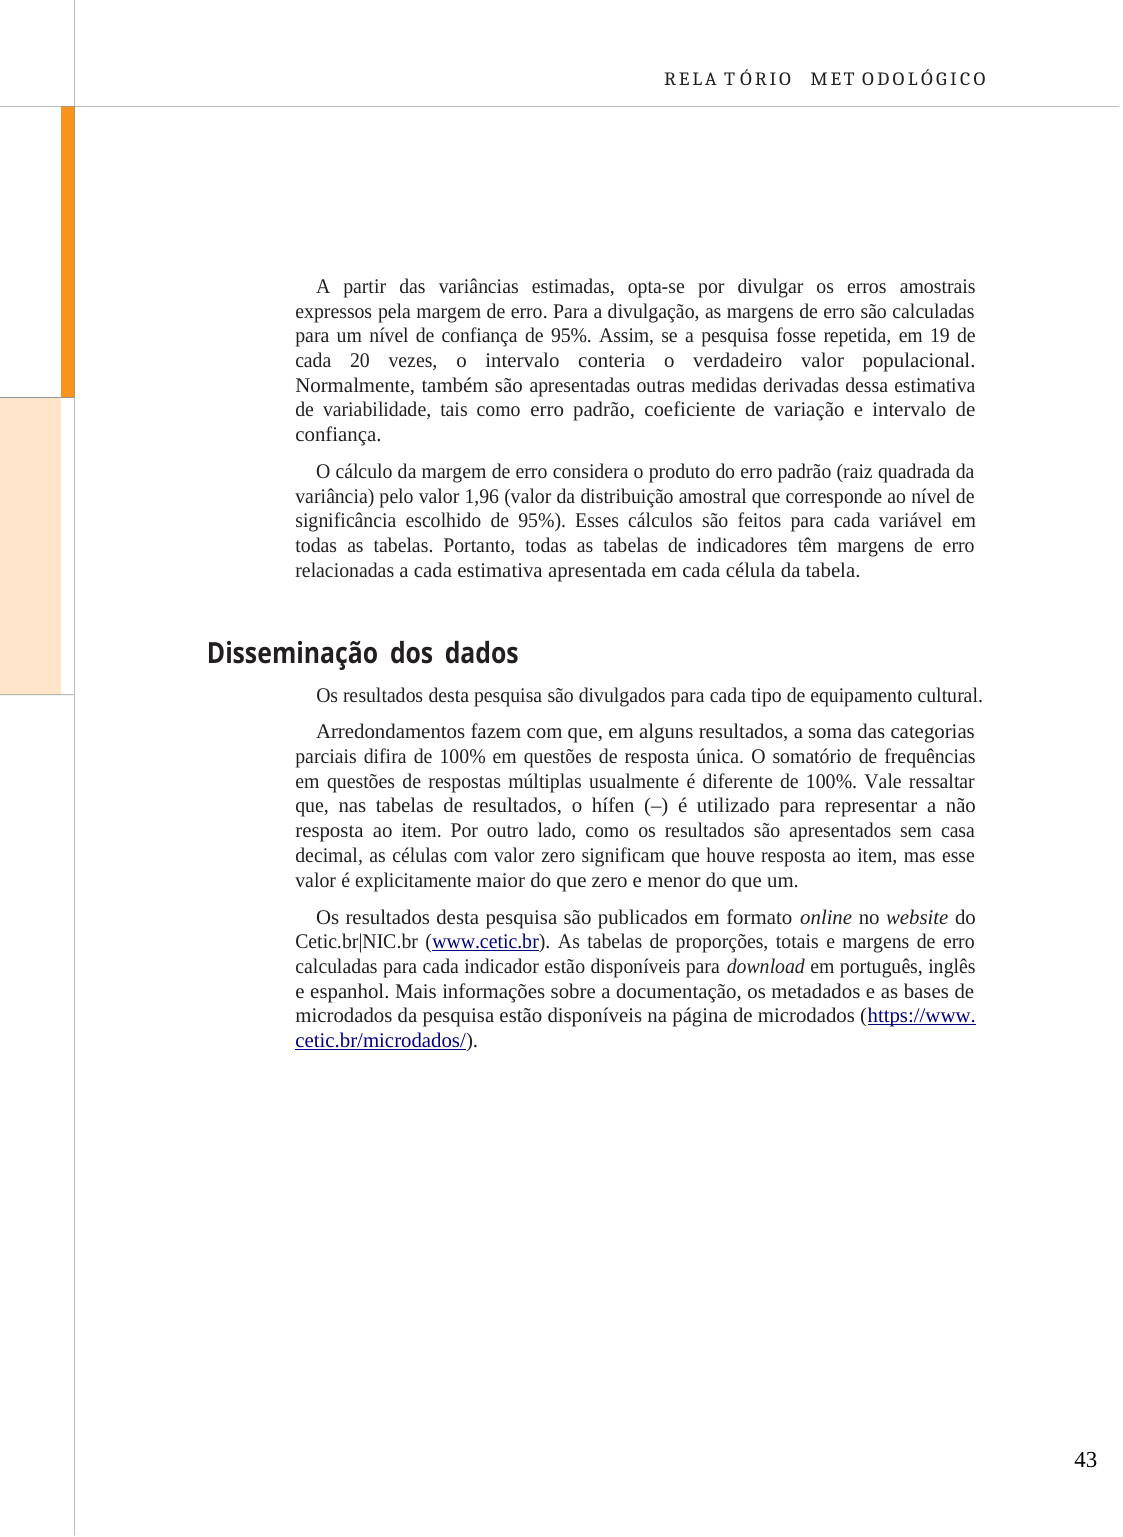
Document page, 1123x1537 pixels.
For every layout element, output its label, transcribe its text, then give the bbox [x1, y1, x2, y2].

text Arredondamentos fazem com que, em alguns resultados, a soma das categorias parciais difira de 100% em questões de resposta única. O somatório de frequências em questões de respostas múltiplas usualmente é diferente de 100%. Vale ressaltar que, nas tabelas de resultados, o hífen (–) é utilizado para representar a não resposta ao item. Por outro lado, como os resultados são apresentados sem casa decimal, as células com valor zero significam que houve resposta ao item, mas esse valor é explicitamente maior do que zero e menor do que um. [295, 719, 976, 892]
text O cálculo da margem de erro considera o produto do erro padrão (raiz quadrada da variância) pelo valor 1,96 (valor da distribuição amostral que corresponde ao nível de significância escolhido de 95%). Esses cálculos são feitos para cada variável em todas as tabelas. Portanto, todas as tabelas de indicadores têm margens de erro relacionadas a cada estimativa apresentada em cada célula da tabela. [295, 459, 976, 582]
text A partir das variâncias estimadas, opta-se por divulgar os erros amostrais expressos pela margem de erro. Para a divulgação, as margens de erro são calculadas para um nível de confiança de 95%. Assim, se a pesquisa fosse repetida, em 19 de cada 20 vezes, o intervalo conteria o verdadeiro valor populacional. Normalmente, também são apresentadas outras medidas derivadas dessa estimativa de variabilidade, tais como erro padrão, coeficiente de variação e intervalo de confiança. [295, 274, 976, 446]
subtitle Disseminação dos dados [207, 632, 987, 672]
text Os resultados desta pesquisa são publicados em formato online no website do Cetic.br|NIC.br (www.cetic.br). As tabelas de proporções, totais e margens de erro calculadas para cada indicador estão disponíveis para download em português, inglês e espanhol. Mais informações sobre a documentação, os metadados e as bases de microdados da pesquisa estão disponíveis na página de microdados (https://www. cetic.br/microdados/). [295, 904, 976, 1052]
text Os resultados desta pesquisa são divulgados para cada tipo de equipamento cultural. [316, 682, 987, 707]
